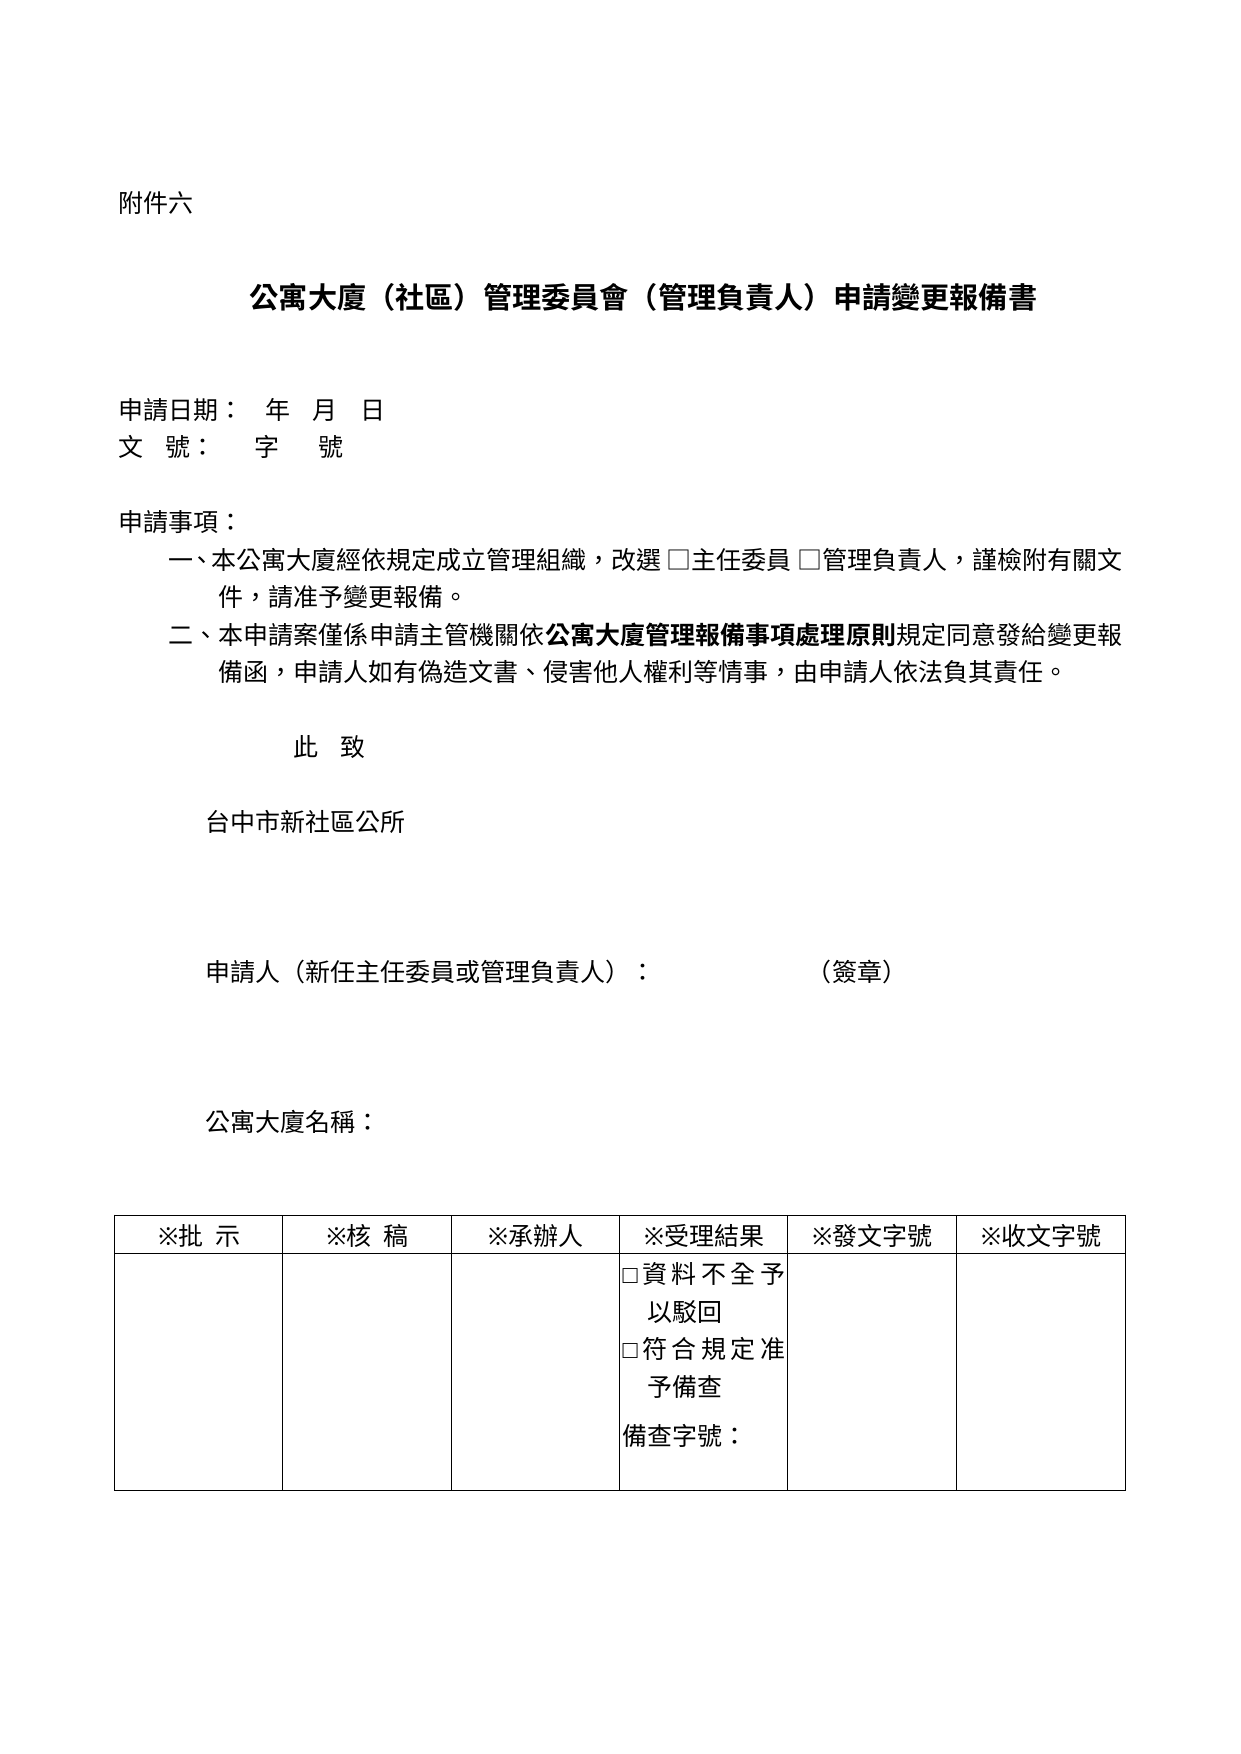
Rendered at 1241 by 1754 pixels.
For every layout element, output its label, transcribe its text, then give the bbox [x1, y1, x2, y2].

text 申請人（新任主任委員或管理負責人）： （簽章） [206, 952, 1122, 989]
table_header ※承辦人 [452, 1216, 619, 1253]
text 台中市新社區公所 [206, 802, 1122, 839]
table_cell [788, 1254, 956, 1490]
table_cell □資料不全予以駁回 □符合規定准予備查 備查字號： [620, 1254, 787, 1490]
table_header ※核 稿 [283, 1216, 451, 1253]
table_cell [957, 1254, 1125, 1490]
text 附件六 [118, 183, 1122, 221]
table_header ※發文字號 [788, 1216, 956, 1253]
table_cell [283, 1254, 451, 1490]
text 二、本申請案僅係申請主管機關依公寓大廈管理報備事項處理原則規定同意發給變更報備函，申請人如有偽造文書、侵害他人權利等情事，由申請人依法負其責任。 [168, 614, 1122, 689]
text 申請日期： 年 月 日 [118, 389, 1122, 427]
text 公寓大廈名稱： [206, 1102, 1122, 1139]
text 文 號： 字 號 [118, 427, 1122, 464]
table_cell [452, 1254, 619, 1490]
table_header ※受理結果 [620, 1216, 787, 1253]
text 此 致 [243, 727, 1122, 764]
table_header ※收文字號 [957, 1216, 1125, 1253]
table_header ※批 示 [115, 1216, 282, 1253]
text 公寓大廈（社區）管理委員會（管理負責人）申請變更報備書 [118, 258, 1122, 333]
text 一、本公寓大廈經依規定成立管理組織，改選 □主任委員 □管理負責人，謹檢附有關文件，請准予變更報備。 [168, 539, 1122, 614]
text 申請事項： [118, 502, 1122, 539]
table_cell [115, 1254, 282, 1490]
